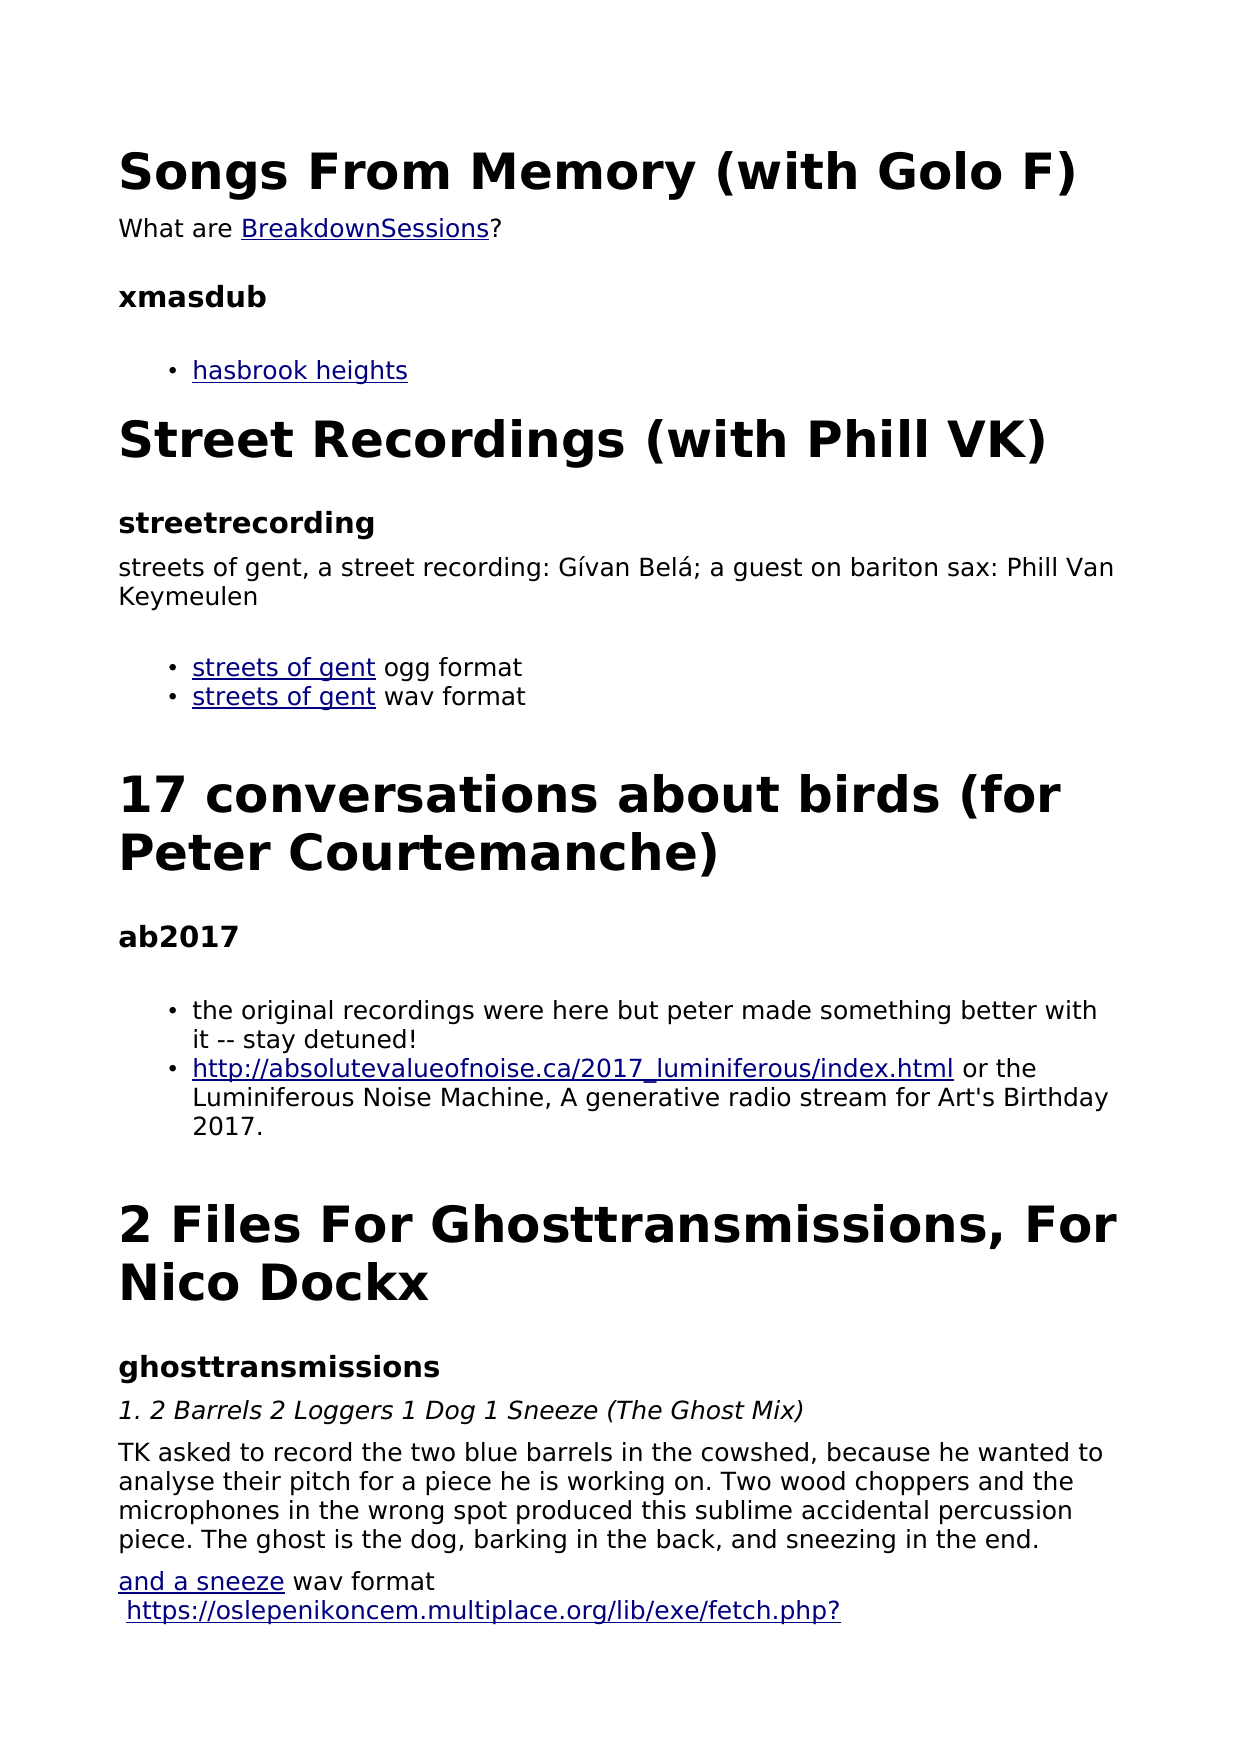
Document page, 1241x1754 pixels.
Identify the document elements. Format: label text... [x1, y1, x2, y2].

list the original recordings were here but peter made something better with it -- stay detuned! [177, 996, 1122, 1054]
text and a sneeze wav format https://oslepenikoncem.multiplace.org/lib/exe/fetch.php? [118, 1567, 1122, 1626]
text TK asked to record the two blue barrels in the cowshed, because he wanted to analyse their pitch for a piece he is working on. Two wood choppers and the microphones in the wrong spot produced this sublime accidental percussion piece. The ghost is the dog, barking in the back, and sneezing in the end. [118, 1438, 1122, 1555]
subtitle ab2017 [118, 920, 1122, 954]
subtitle ghosttransmissions [118, 1350, 1122, 1384]
list streets of gent wav format [177, 682, 1122, 711]
subtitle streetrecording [118, 506, 1122, 540]
subtitle Street Recordings (with Phill VK) [118, 411, 1122, 469]
list streets of gent ogg format [177, 653, 1122, 682]
text 1. 2 Barrels 2 Loggers 1 Dog 1 Sneeze (The Ghost Mix) [118, 1397, 1122, 1426]
subtitle xmasdub [118, 281, 1122, 314]
list http://absolutevalueofnoise.ca/2017_luminiferous/index.html or the Luminiferous Noise Machine, A generative radio stream for Art's Birthday 2017. [177, 1054, 1122, 1142]
subtitle 2 Files For Ghosttransmissions, For Nico Dockx [118, 1196, 1122, 1313]
subtitle 17 conversations about birds (for Peter Courtemanche) [118, 766, 1122, 882]
list hasbrook heights [177, 356, 1122, 386]
text streets of gent, a street recording: Gívan Belá; a guest on bariton sax: Phill Van Keymeulen [118, 553, 1122, 611]
subtitle Songs From Memory (with Golo F) [118, 143, 1122, 201]
text What are BreakdownSessions? [118, 214, 1122, 243]
